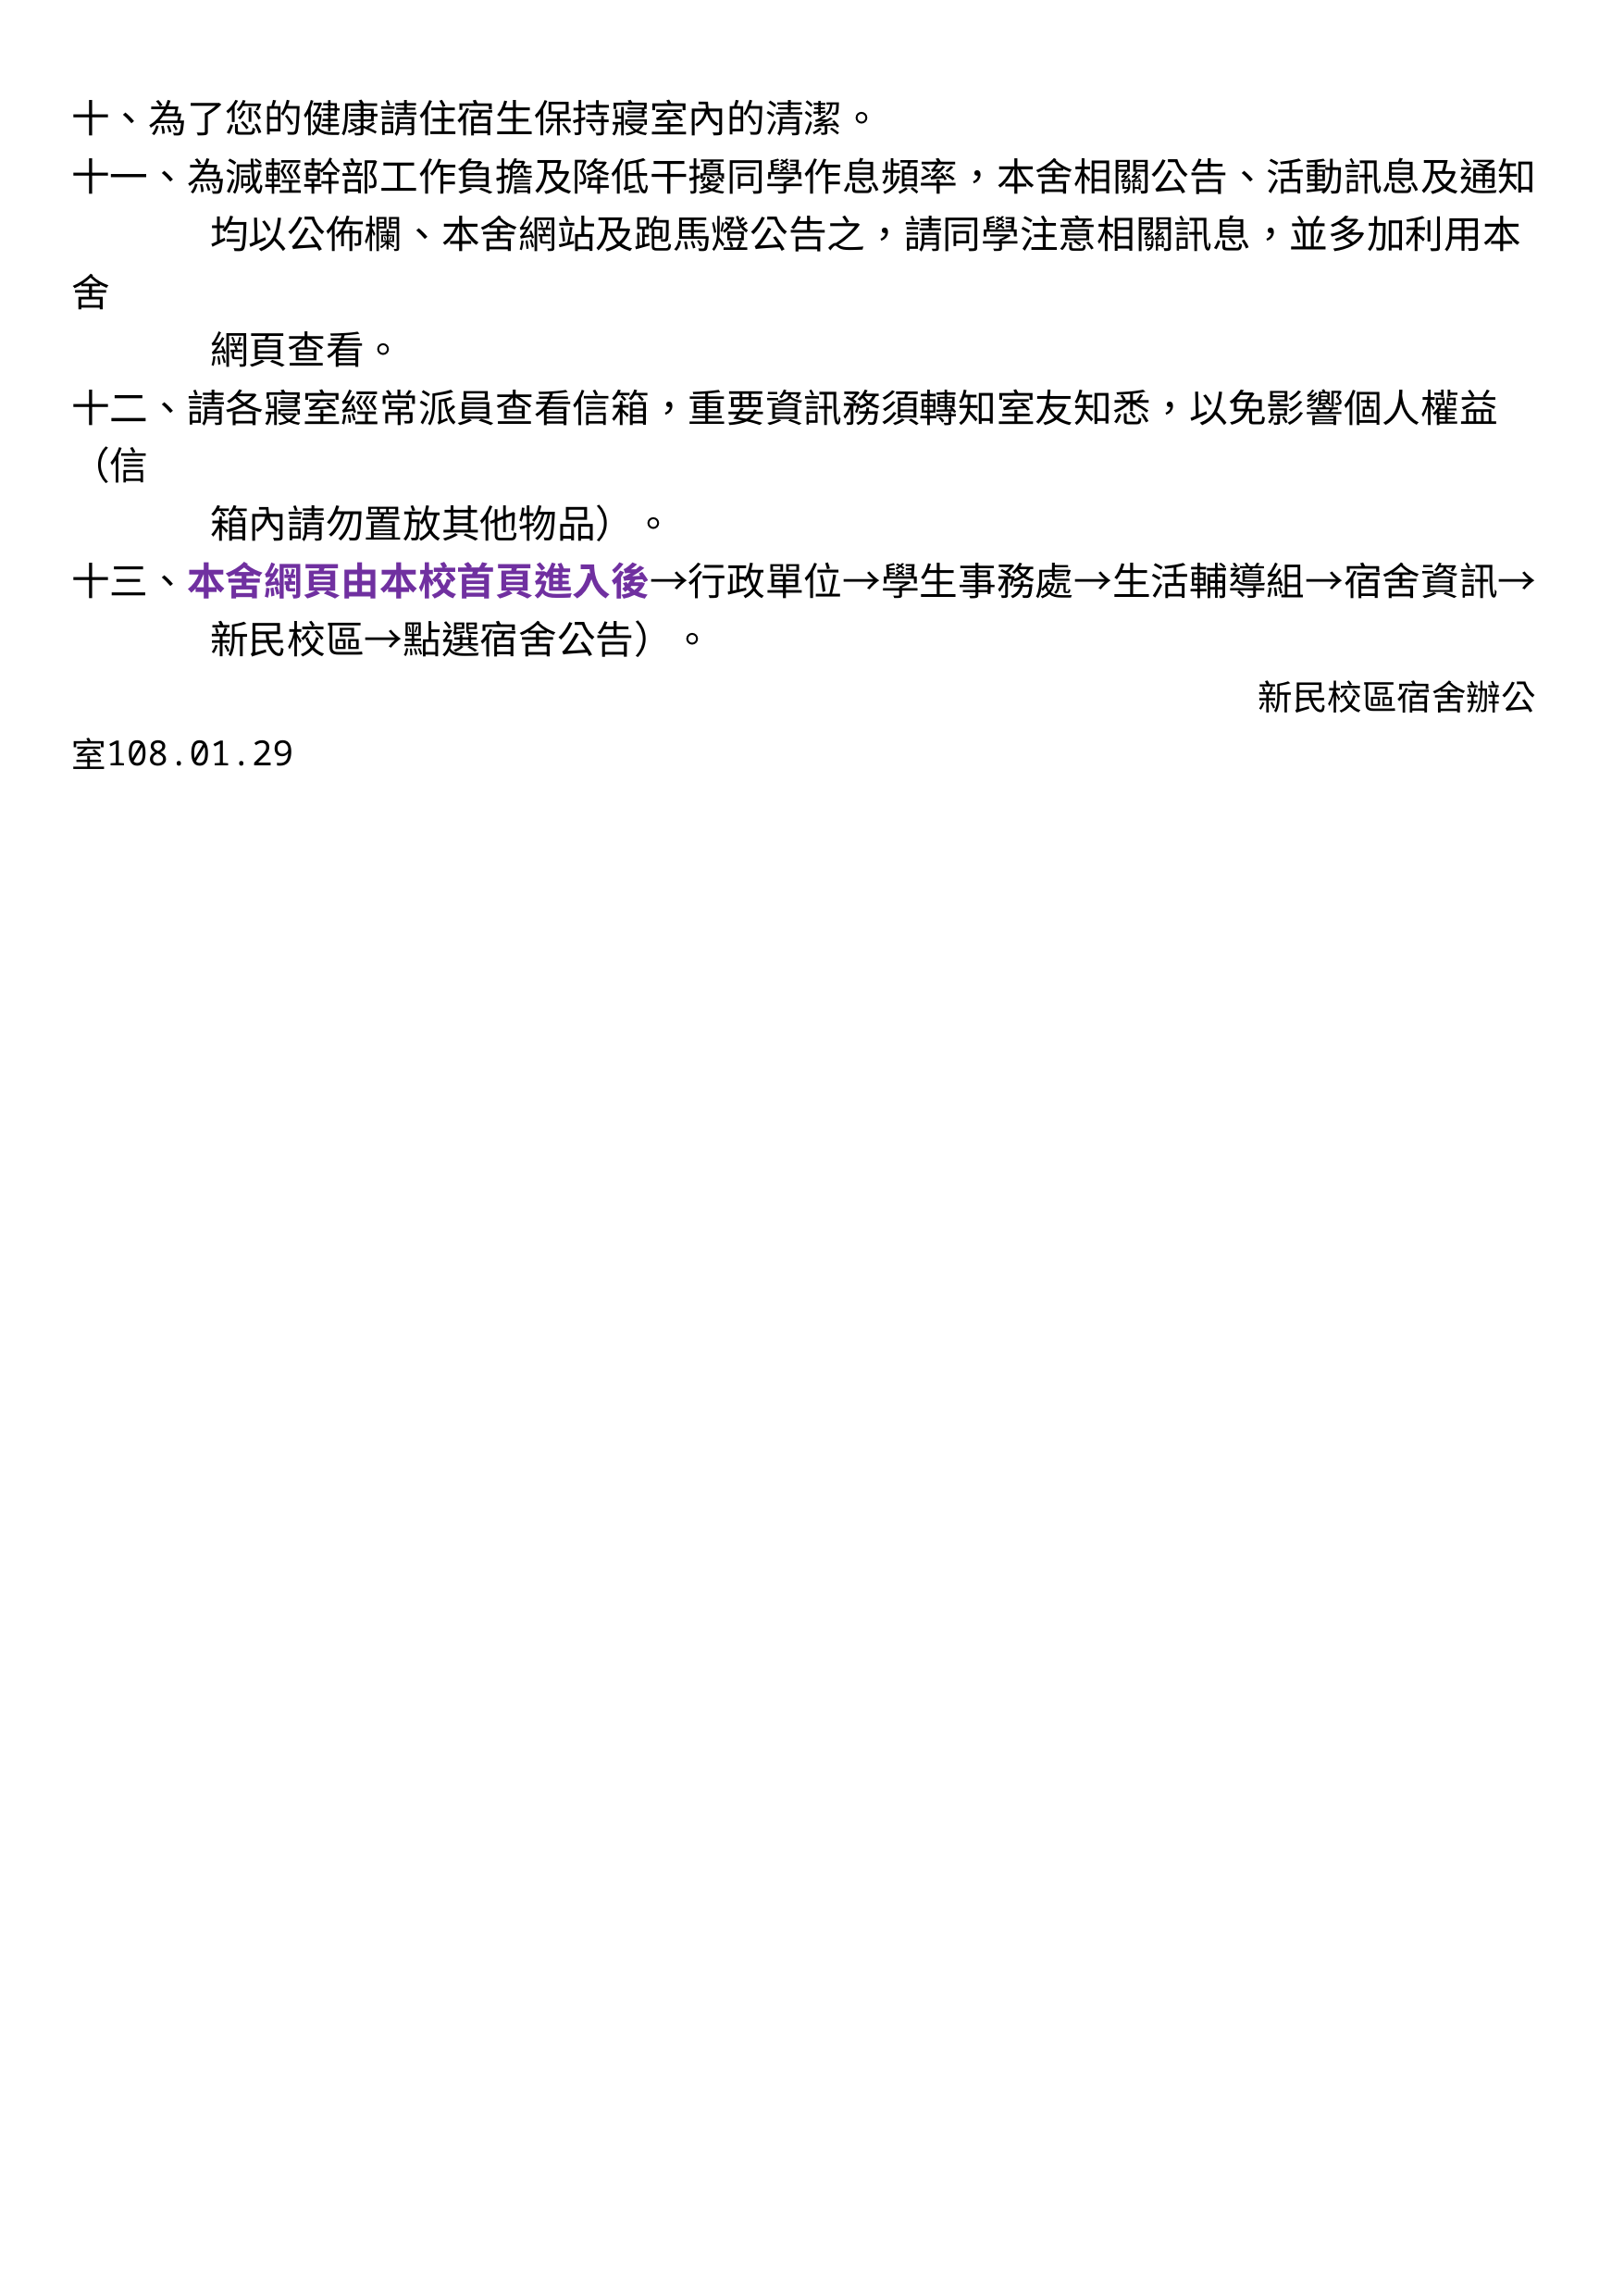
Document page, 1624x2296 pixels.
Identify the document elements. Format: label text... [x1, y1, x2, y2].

text 十一、為減輕幹部工作負擔及降低干擾同學作息頻率，本舍相關公告、活動訊息及通知 [71, 136, 1552, 193]
text 新民校區宿舍辦公室108.01.29 [71, 656, 1552, 772]
text 十三、本舍網頁由本校首頁進入後→行政單位→學生事務處→生活輔導組→宿舍資訊→ [71, 540, 1552, 599]
text 新民校區→點選宿舍公告）。 [71, 599, 1552, 656]
text 十、為了您的健康請住宿生保持寢室內的清潔。 [71, 78, 1552, 136]
text 網頁查看。 [71, 309, 1552, 367]
text 十二、請各寢室經常派員查看信箱，重要資訊務須轉知室友知悉，以免影響個人權益（信 [71, 367, 1552, 483]
text 均以公佈欄、本舍網站及跑馬燈公告之，請同學注意相關訊息，並多加利用本舍 [71, 193, 1552, 309]
text 箱內請勿置放其他物品）。 [71, 483, 1552, 540]
